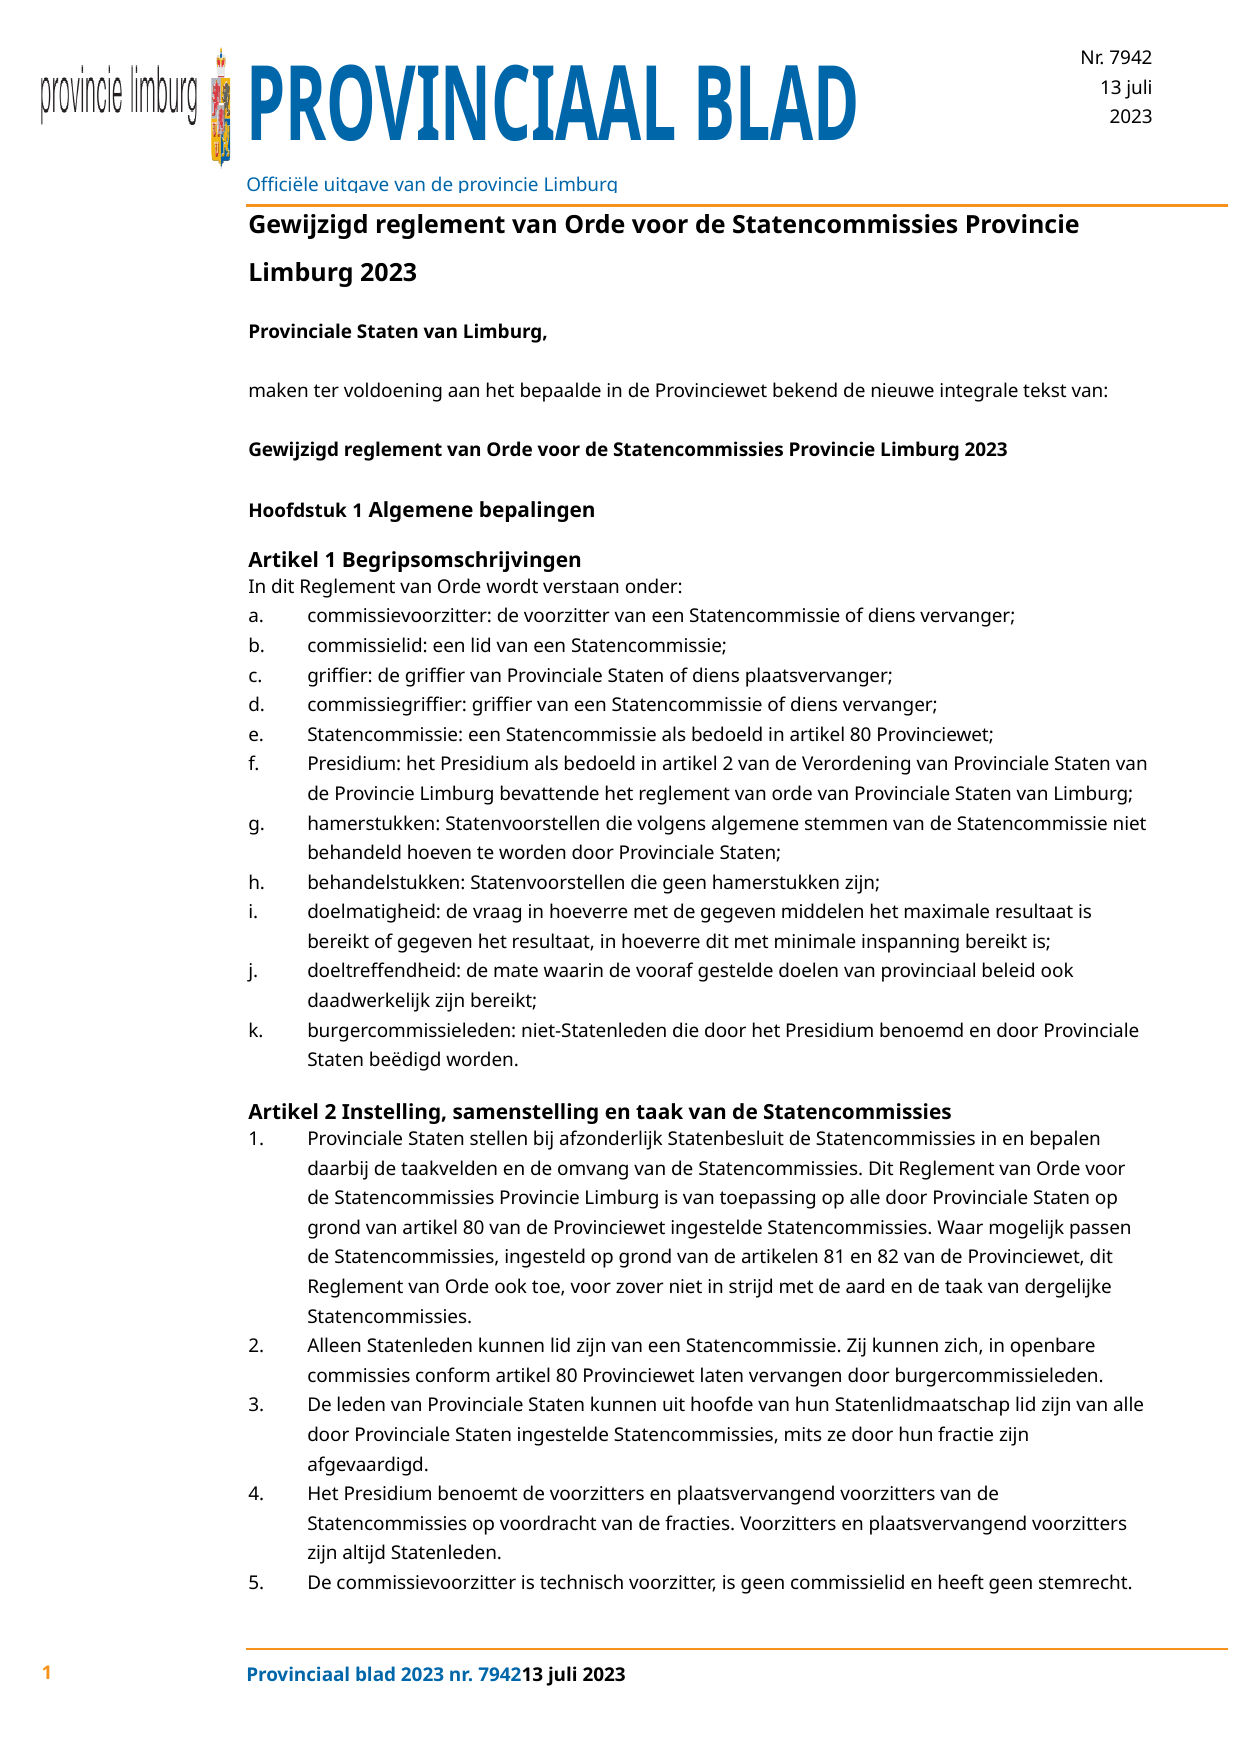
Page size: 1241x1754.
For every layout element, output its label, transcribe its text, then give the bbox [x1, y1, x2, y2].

list Presidium: het Presidium als bedoeld in artikel 2 van de Verordening van Provinciale Staten van de Provincie Limburg bevattende het reglement van orde van Provinciale Staten van Limburg; [248, 751, 1152, 806]
list Alleen Statenleden kunnen lid zijn van een Statencommissie. Zij kunnen zich, in openbare commissies conform artikel 80 Provinciewet laten vervangen door burgercommissieleden. [248, 1332, 1152, 1388]
list Provinciale Staten stellen bij afzonderlijk Statenbesluit de Statencommissies in en bepalen daarbij de taakvelden en de omvang van de Statencommissies. Dit Reglement van Orde voor de Statencommissies Provincie Limburg is van toepassing op alle door Provinciale Staten op grond van artikel 80 van de Provinciewet ingestelde Statencommissies. Waar mogelijk passen de Statencommissies, ingesteld op grond van de artikelen 81 en 82 van de Provinciewet, dit Reglement van Orde ook toe, voor zover niet in strijd met de aard en de taak van dergelijke Statencommissies. [248, 1125, 1152, 1328]
text Hoofdstuk 1 Algemene bepalingen [248, 495, 1152, 524]
list griffier: de griffier van Provinciale Staten of diens plaatsvervanger; [248, 662, 1152, 688]
text Artikel 2 Instelling, samenstelling en taak van de Statencommissies [248, 1097, 1152, 1125]
text Provinciale Staten van Limburg, [248, 318, 1152, 344]
list commissiegriffier: griffier van een Statencommissie of diens vervanger; [248, 691, 1152, 717]
list behandelstukken: Statenvoorstellen die geen hamerstukken zijn; [248, 869, 1152, 895]
text Gewijzigd reglement van Orde voor de Statencommissies Provincie Limburg 2023 [248, 207, 1152, 288]
list De commissievoorzitter is technisch voorzitter, is geen commissielid en heeft geen stemrecht. [248, 1569, 1152, 1595]
list hamerstukken: Statenvoorstellen die volgens algemene stemmen van de Statencommissie niet behandeld hoeven te worden door Provinciale Staten; [248, 810, 1152, 865]
list Statencommissie: een Statencommissie als bedoeld in artikel 80 Provinciewet; [248, 721, 1152, 747]
text Gewijzigd reglement van Orde voor de Statencommissies Provincie Limburg 2023 [248, 436, 1152, 462]
list Het Presidium benoemt de voorzitters en plaatsvervangend voorzitters van de Statencommissies op voordracht van de fracties. Voorzitters en plaatsvervangend voorzitters zijn altijd Statenleden. [248, 1480, 1152, 1565]
list doelmatigheid: de vraag in hoeverre met de gegeven middelen het maximale resultaat is bereikt of gegeven het resultaat, in hoeverre dit met minimale inspanning bereikt is; [248, 898, 1152, 954]
list commissielid: een lid van een Statencommissie; [248, 632, 1152, 658]
list doeltreffendheid: de mate waarin de vooraf gestelde doelen van provinciaal beleid ook daadwerkelijk zijn bereikt; [248, 958, 1152, 1013]
text maken ter voldoening aan het bepaalde in de Provinciewet bekend de nieuwe integrale tekst van: [248, 377, 1152, 403]
list burgercommissieleden: niet-Statenleden die door het Presidium benoemd en door Provinciale Staten beëdigd worden. [248, 1017, 1152, 1072]
list De leden van Provinciale Staten kunnen uit hoofde van hun Statenlidmaatschap lid zijn van alle door Provinciale Staten ingestelde Statencommissies, mits ze door hun fractie zijn afgevaardigd. [248, 1392, 1152, 1476]
text In dit Reglement van Orde wordt verstaan onder: [248, 573, 1152, 599]
picture [41, 47, 231, 172]
list commissievoorzitter: de voorzitter van een Statencommissie of diens vervanger; [248, 603, 1152, 628]
text Artikel 1 Begripsomschrijvingen [248, 545, 1152, 573]
